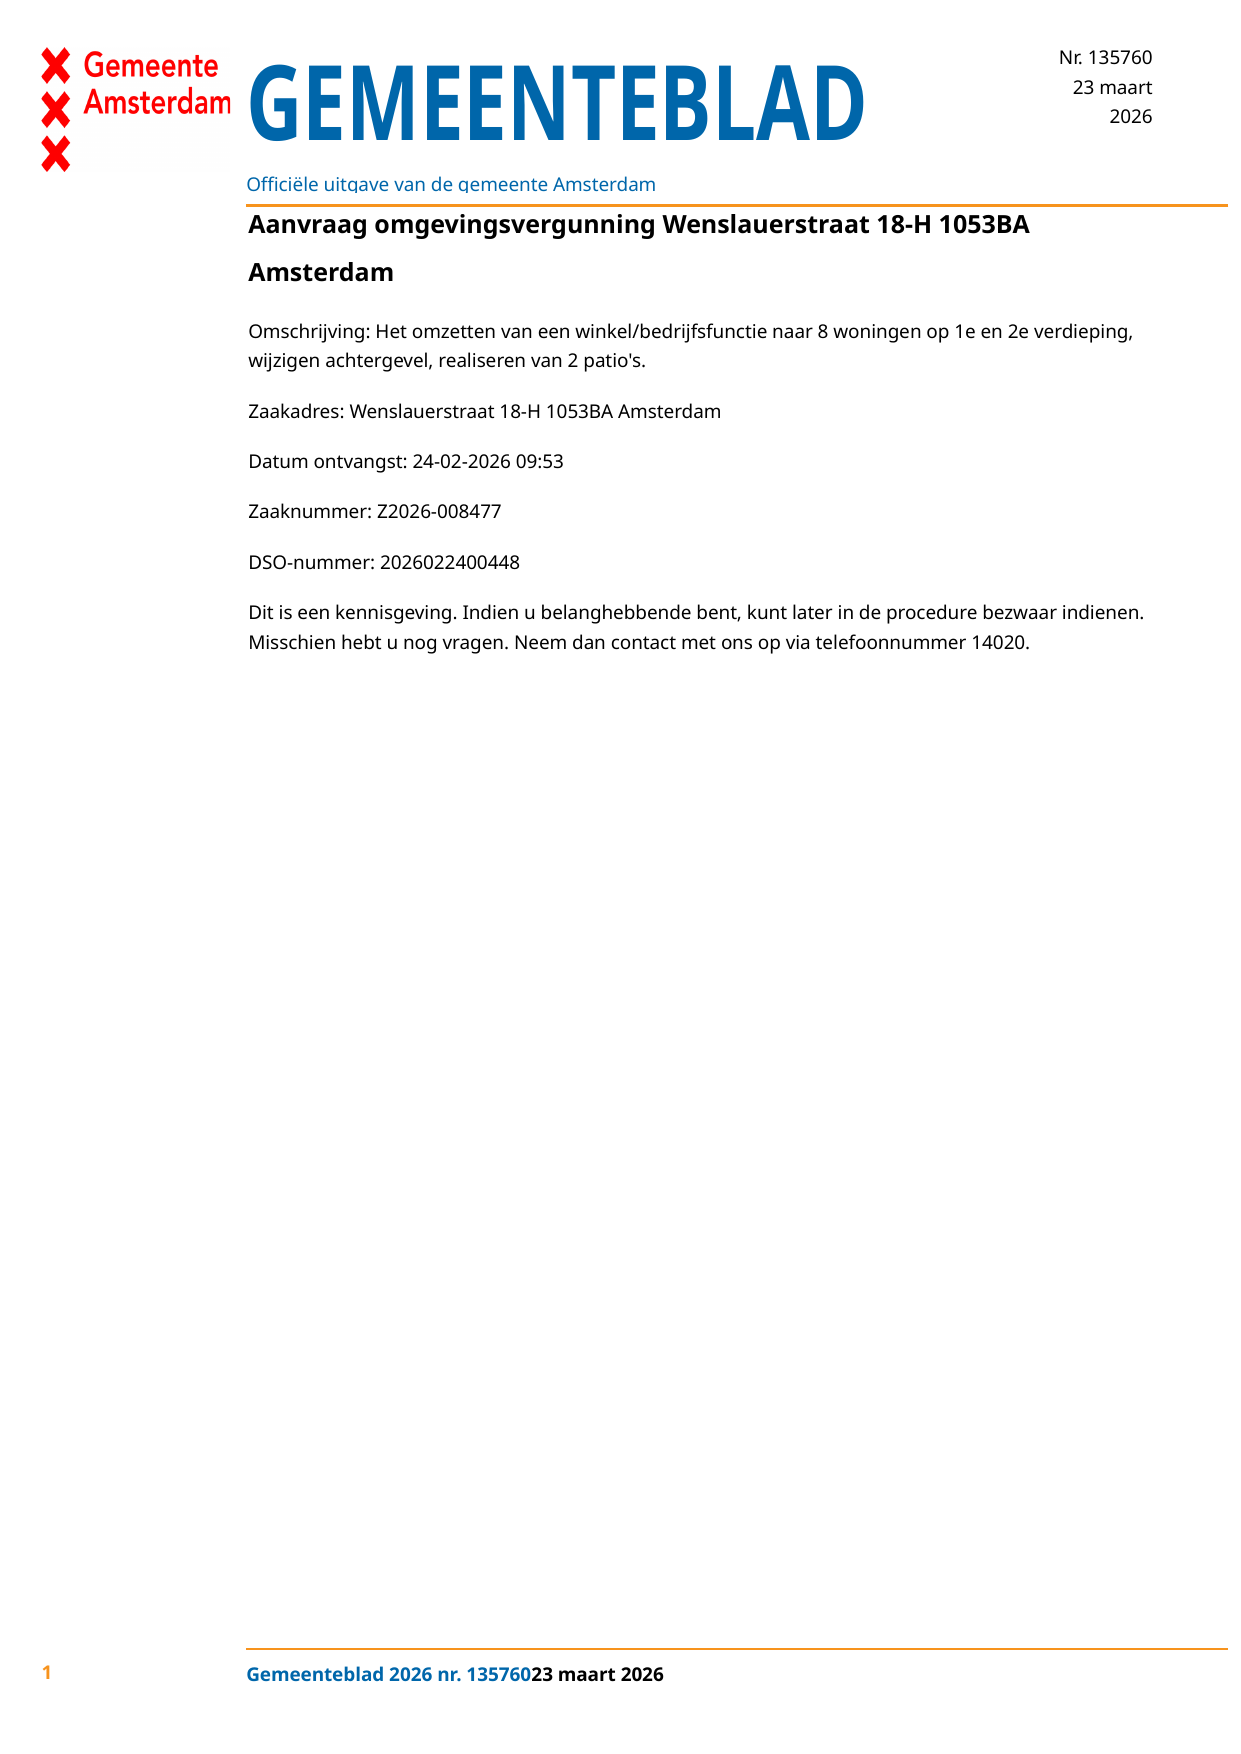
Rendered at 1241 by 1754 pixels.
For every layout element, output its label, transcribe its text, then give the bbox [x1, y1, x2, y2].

picture [41, 47, 231, 172]
text Zaakadres: Wenslauerstraat 18-H 1053BA Amsterdam [248, 398, 1152, 424]
text Zaaknummer: Z2026-008477 [248, 499, 1152, 524]
text Aanvraag omgevingsvergunning Wenslauerstraat 18-H 1053BA Amsterdam [248, 207, 1152, 288]
text DSO-nummer: 2026022400448 [248, 549, 1152, 575]
text Omschrijving: Het omzetten van een winkel/bedrijfsfunctie naar 8 woningen op 1e en 2e verdieping, wijzigen achtergevel, realiseren van 2 patio's. [248, 318, 1152, 373]
text Datum ontvangst: 24-02-2026 09:53 [248, 448, 1152, 474]
text Dit is een kennisgeving. Indien u belanghebbende bent, kunt later in de procedure bezwaar indienen. Misschien hebt u nog vragen. Neem dan contact met ons op via telefoonnummer 14020. [248, 599, 1152, 655]
